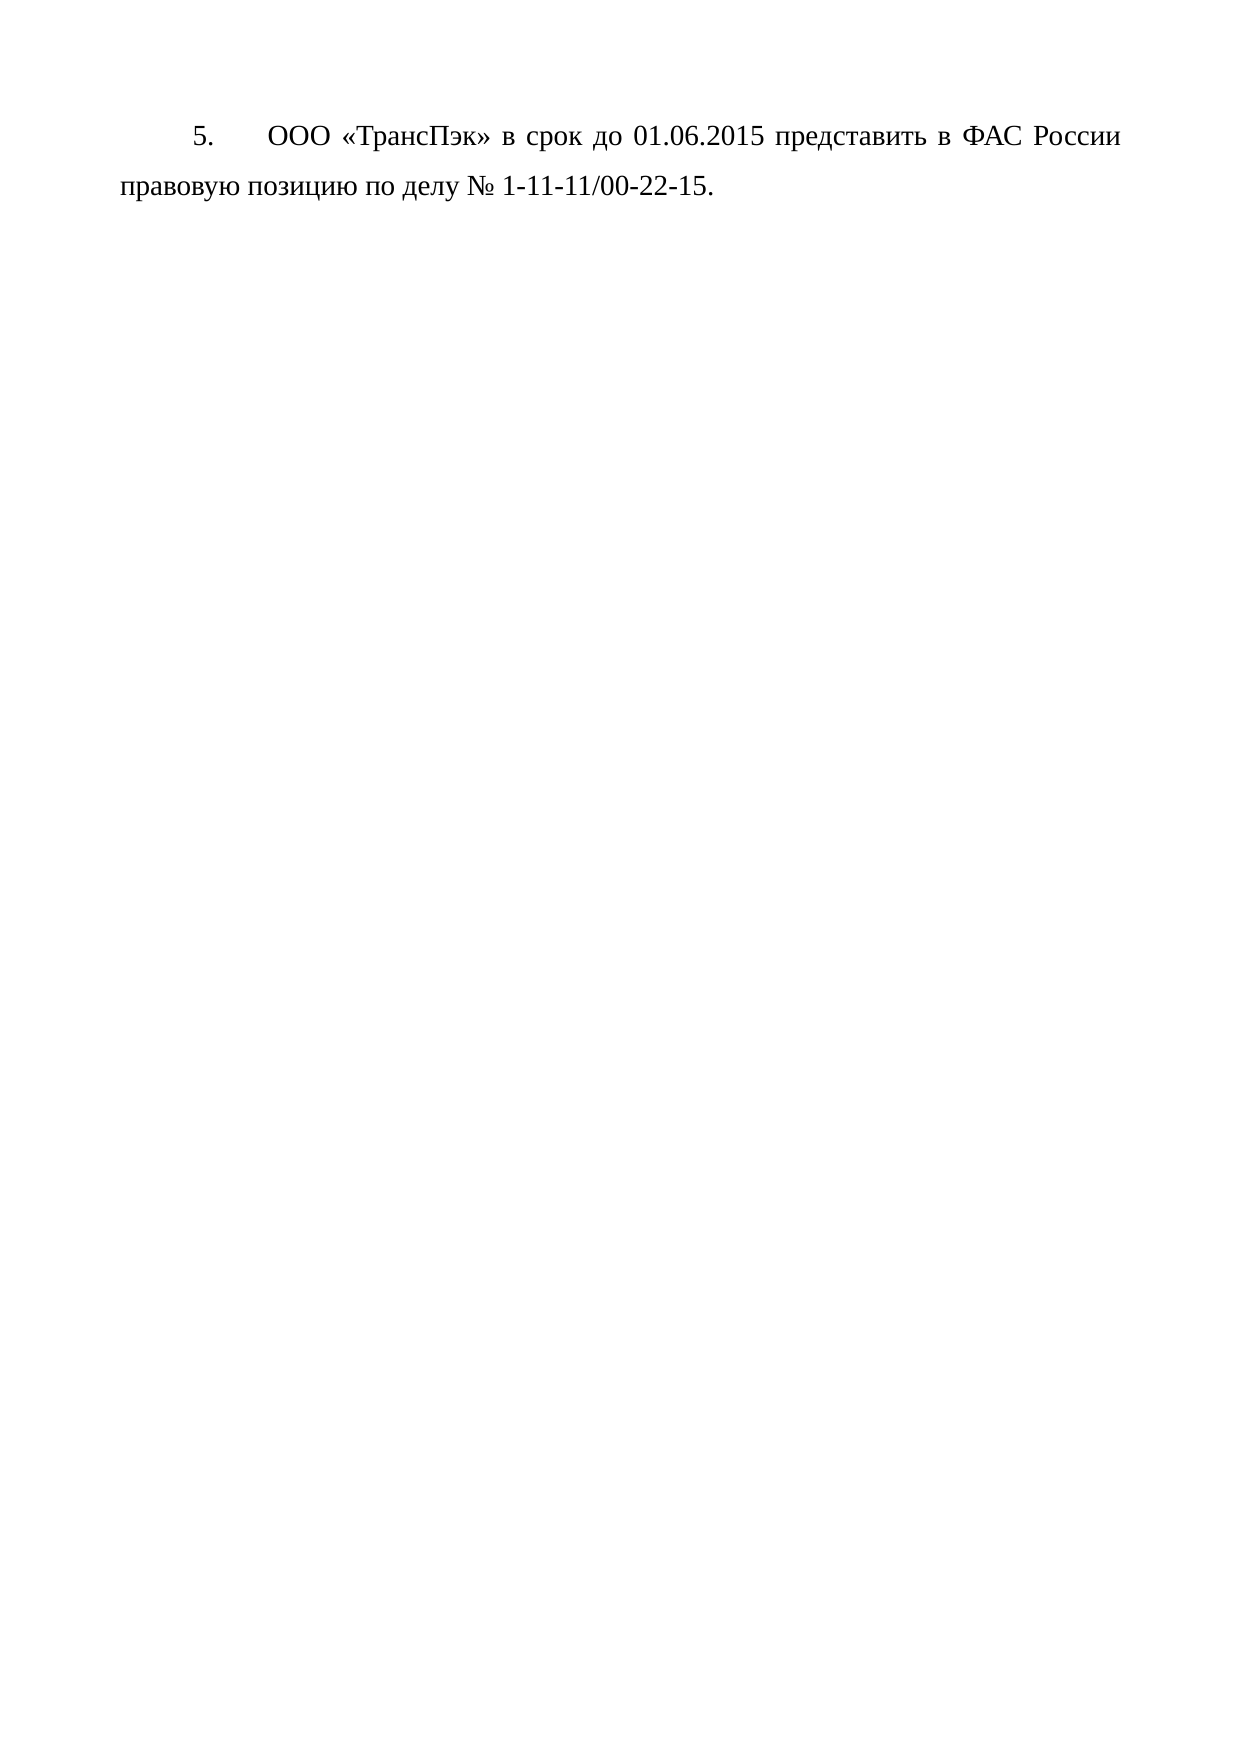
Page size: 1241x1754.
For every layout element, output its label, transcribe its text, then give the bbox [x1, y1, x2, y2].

list ООО «ТрансПэк» в срок до 01.06.2015 представить в ФАС России правовую позицию по делу № 1-11-11/00-22-15. [120, 118, 1122, 202]
